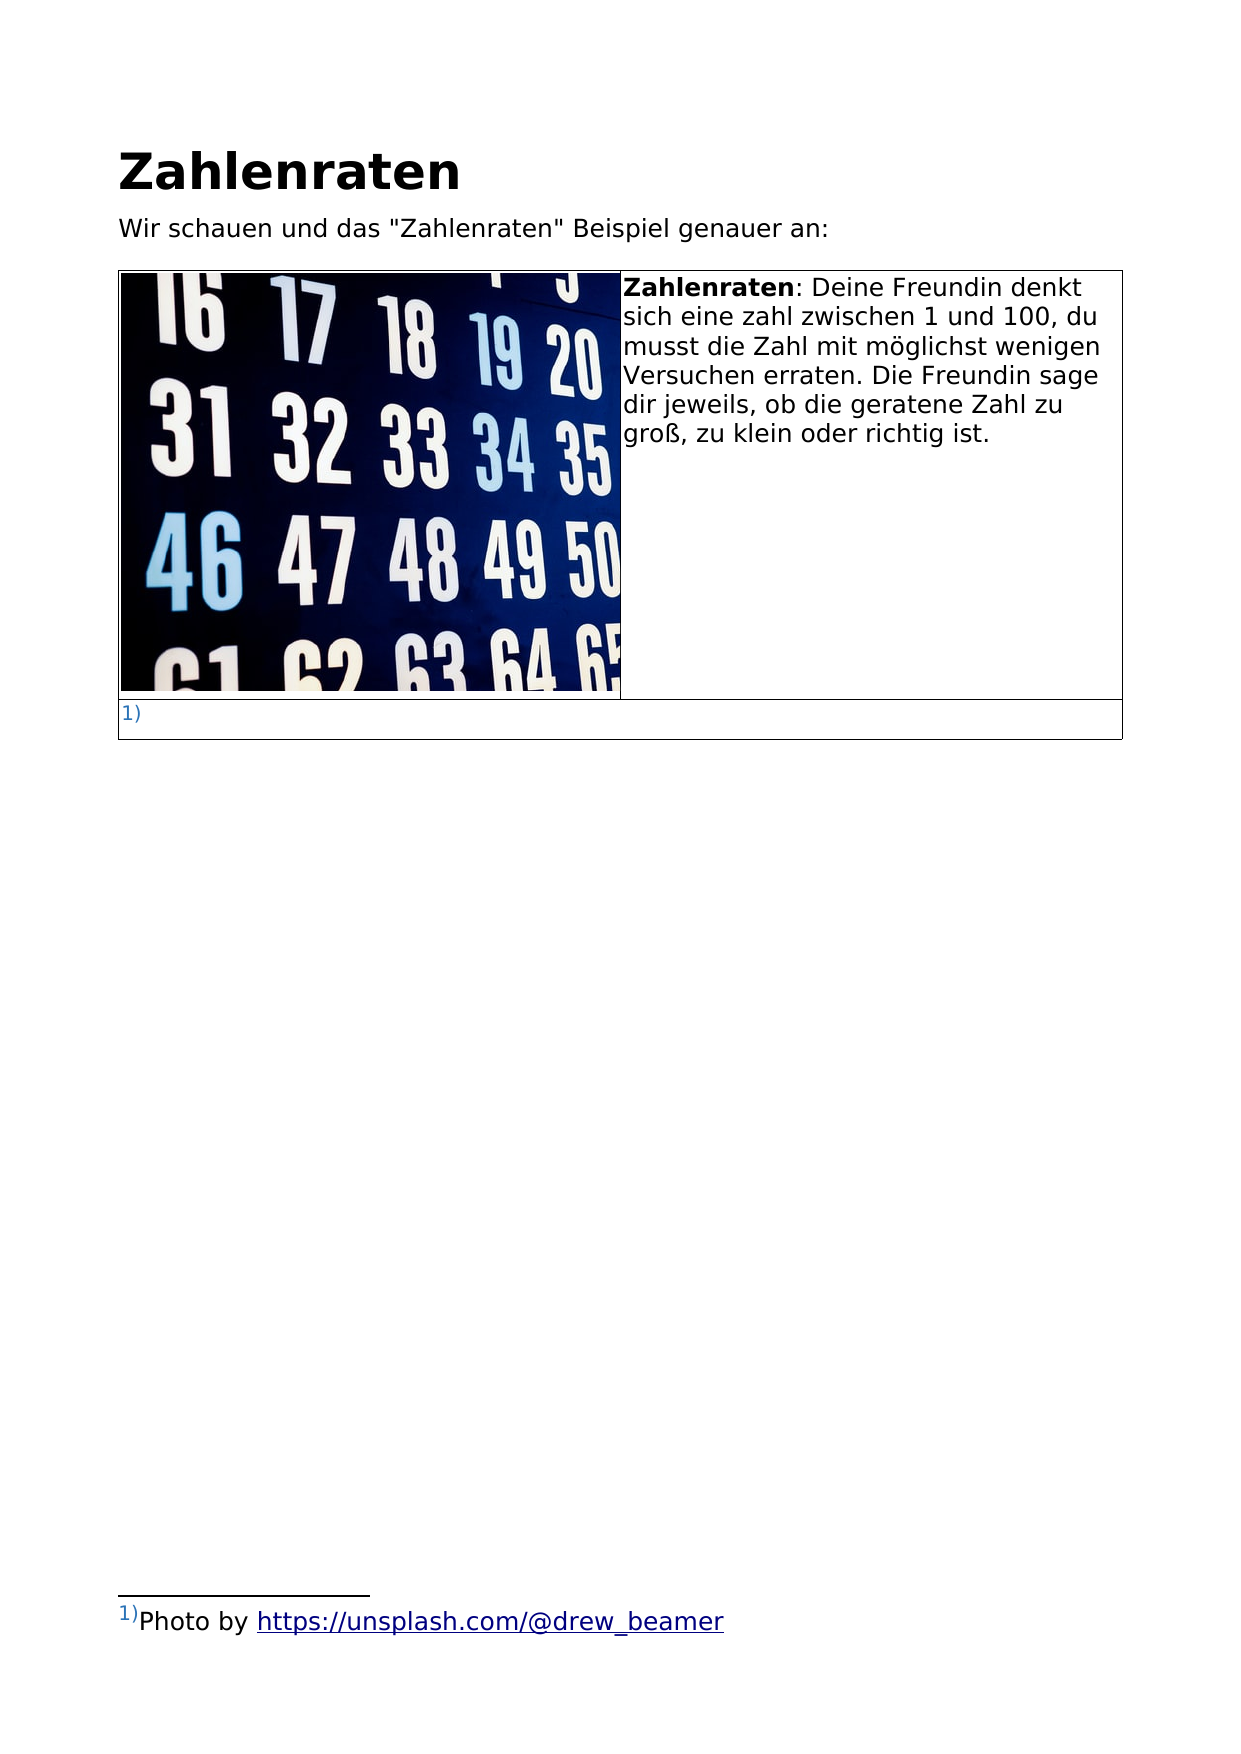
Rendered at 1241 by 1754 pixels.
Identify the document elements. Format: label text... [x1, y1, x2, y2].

picture [121, 273, 621, 691]
table_header Zahlenraten: Deine Freundin denkt sich eine zahl zwischen 1 und 100, du musst die Zahl mit möglichst wenigen Versuchen erraten. Die Freundin sage dir jeweils, ob die geratene Zahl zu groß, zu klein oder richtig ist. [621, 271, 1122, 699]
text Wir schauen und das "Zahlenraten" Beispiel genauer an: [118, 214, 1122, 243]
table_cell [119, 700, 1122, 739]
subtitle Zahlenraten [118, 143, 1122, 201]
table_header [119, 271, 620, 699]
